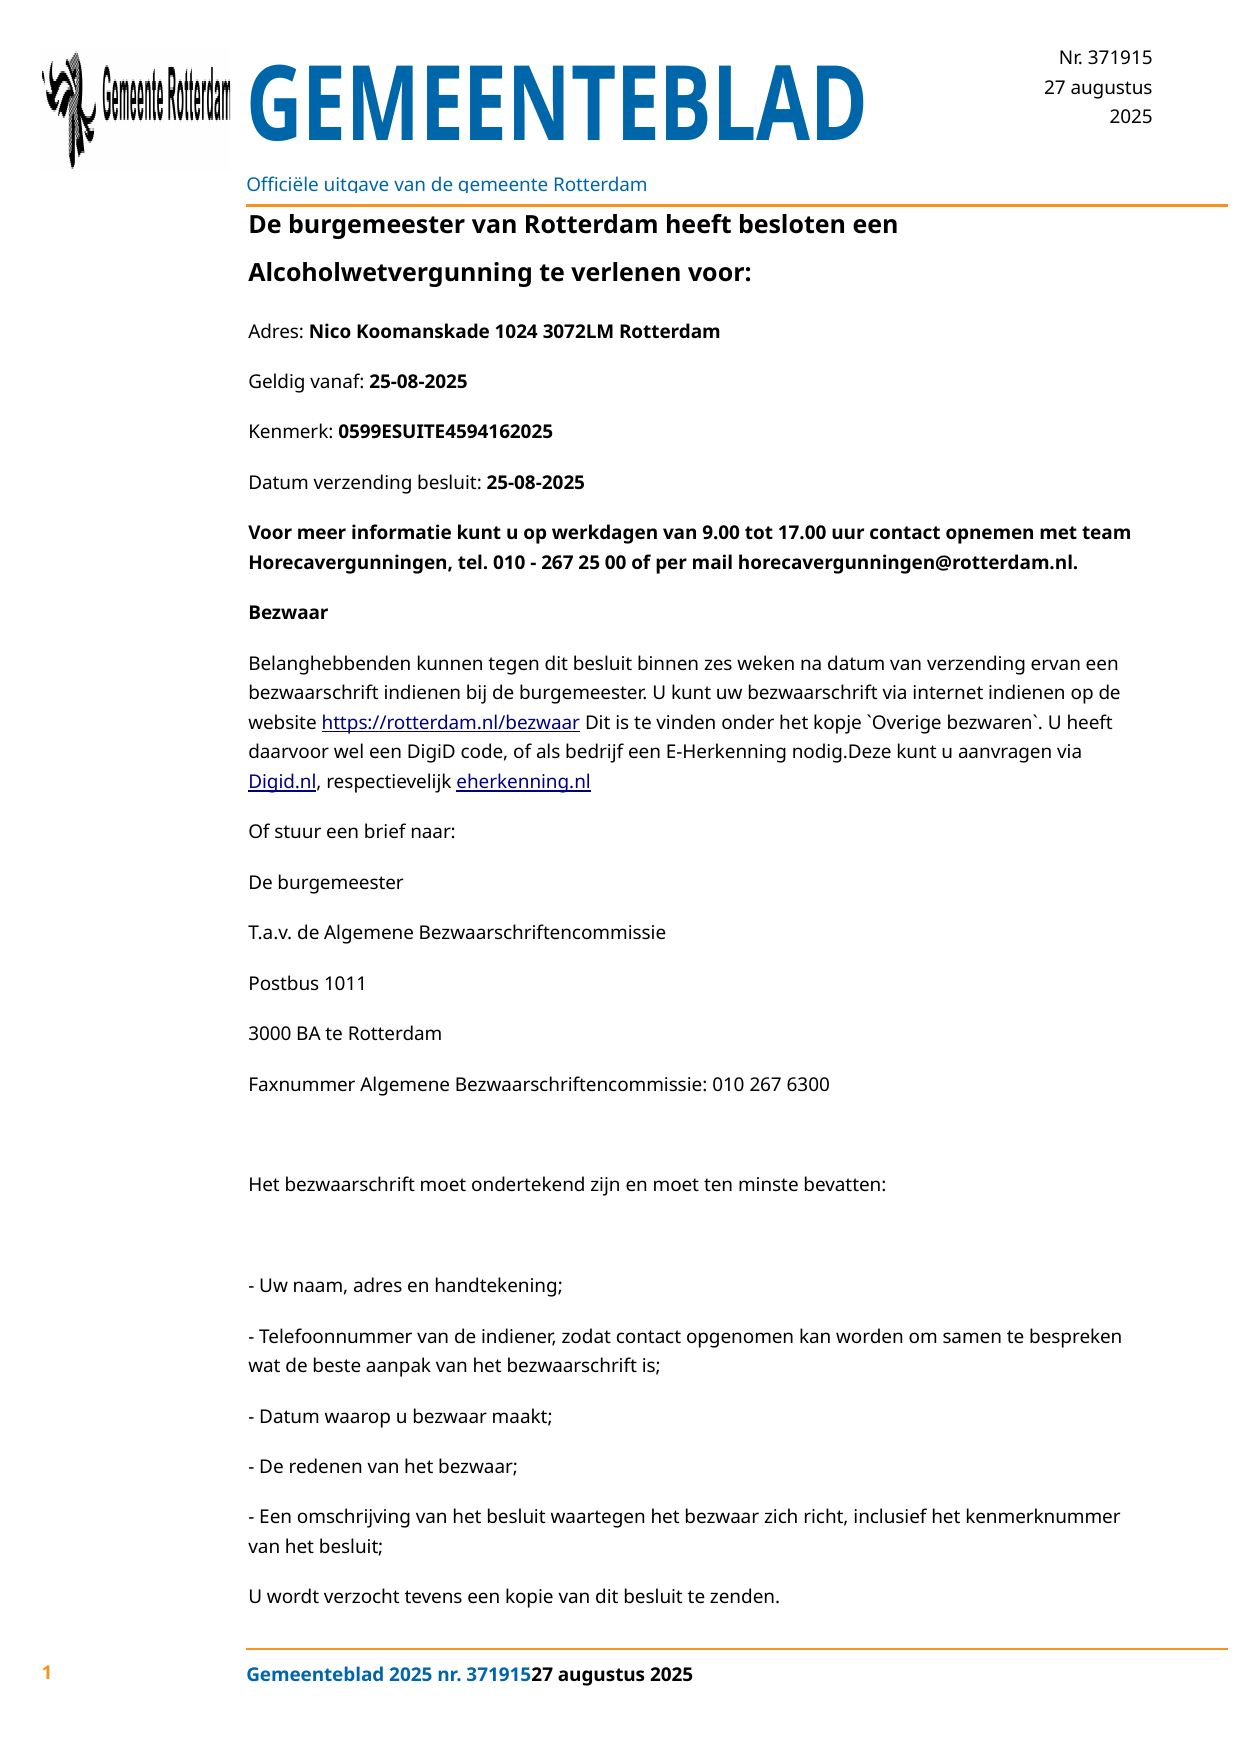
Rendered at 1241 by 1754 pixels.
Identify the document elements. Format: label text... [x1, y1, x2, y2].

text Datum verzending besluit: 25-08-2025 [248, 469, 1152, 495]
text Faxnummer Algemene Bezwaarschriftencommissie: 010 267 6300 [248, 1071, 1152, 1097]
text T.a.v. de Algemene Bezwaarschriftencommissie [248, 919, 1152, 945]
text Het bezwaarschrift moet ondertekend zijn en moet ten minste bevatten: [248, 1172, 1152, 1197]
text Bezwaar [248, 599, 1152, 625]
text 3000 BA te Rotterdam [248, 1020, 1152, 1046]
text De burgemeester [248, 869, 1152, 895]
text Belanghebbenden kunnen tegen dit besluit binnen zes weken na datum van verzending ervan een bezwaarschrift indienen bij de burgemeester. U kunt uw bezwaarschrift via internet indienen op de website https://rotterdam.nl/bezwaar Dit is te vinden onder het kopje `Overige bezwaren`. U heeft daarvoor wel een DigiD code, of als bedrijf een E-Herkenning nodig.Deze kunt u aanvragen via Digid.nl, respectievelijk eherkenning.nl [248, 650, 1152, 794]
text Geldig vanaf: 25-08-2025 [248, 368, 1152, 394]
text Adres: Nico Koomanskade 1024 3072LM Rotterdam [248, 318, 1152, 344]
text - Uw naam, adres en handtekening; [248, 1272, 1152, 1298]
text - De redenen van het bezwaar; [248, 1453, 1152, 1479]
text - Telefoonnummer van de indiener, zodat contact opgenomen kan worden om samen te bespreken wat de beste aanpak van het bezwaarschrift is; [248, 1323, 1152, 1378]
text - Datum waarop u bezwaar maakt; [248, 1403, 1152, 1429]
text U wordt verzocht tevens een kopie van dit besluit te zenden. [248, 1584, 1152, 1609]
text Of stuur een brief naar: [248, 819, 1152, 844]
text - Een omschrijving van het besluit waartegen het bezwaar zich richt, inclusief het kenmerknummer van het besluit; [248, 1504, 1152, 1559]
text De burgemeester van Rotterdam heeft besloten een Alcoholwetvergunning te verlenen voor: [248, 207, 1152, 288]
picture [41, 47, 231, 172]
text Postbus 1011 [248, 970, 1152, 996]
text Kenmerk: 0599ESUITE4594162025 [248, 419, 1152, 444]
text Voor meer informatie kunt u op werkdagen van 9.00 tot 17.00 uur contact opnemen met team Horecavergunningen, tel. 010 - 267 25 00 of per mail horecavergunningen@rotterdam.nl. [248, 519, 1152, 575]
